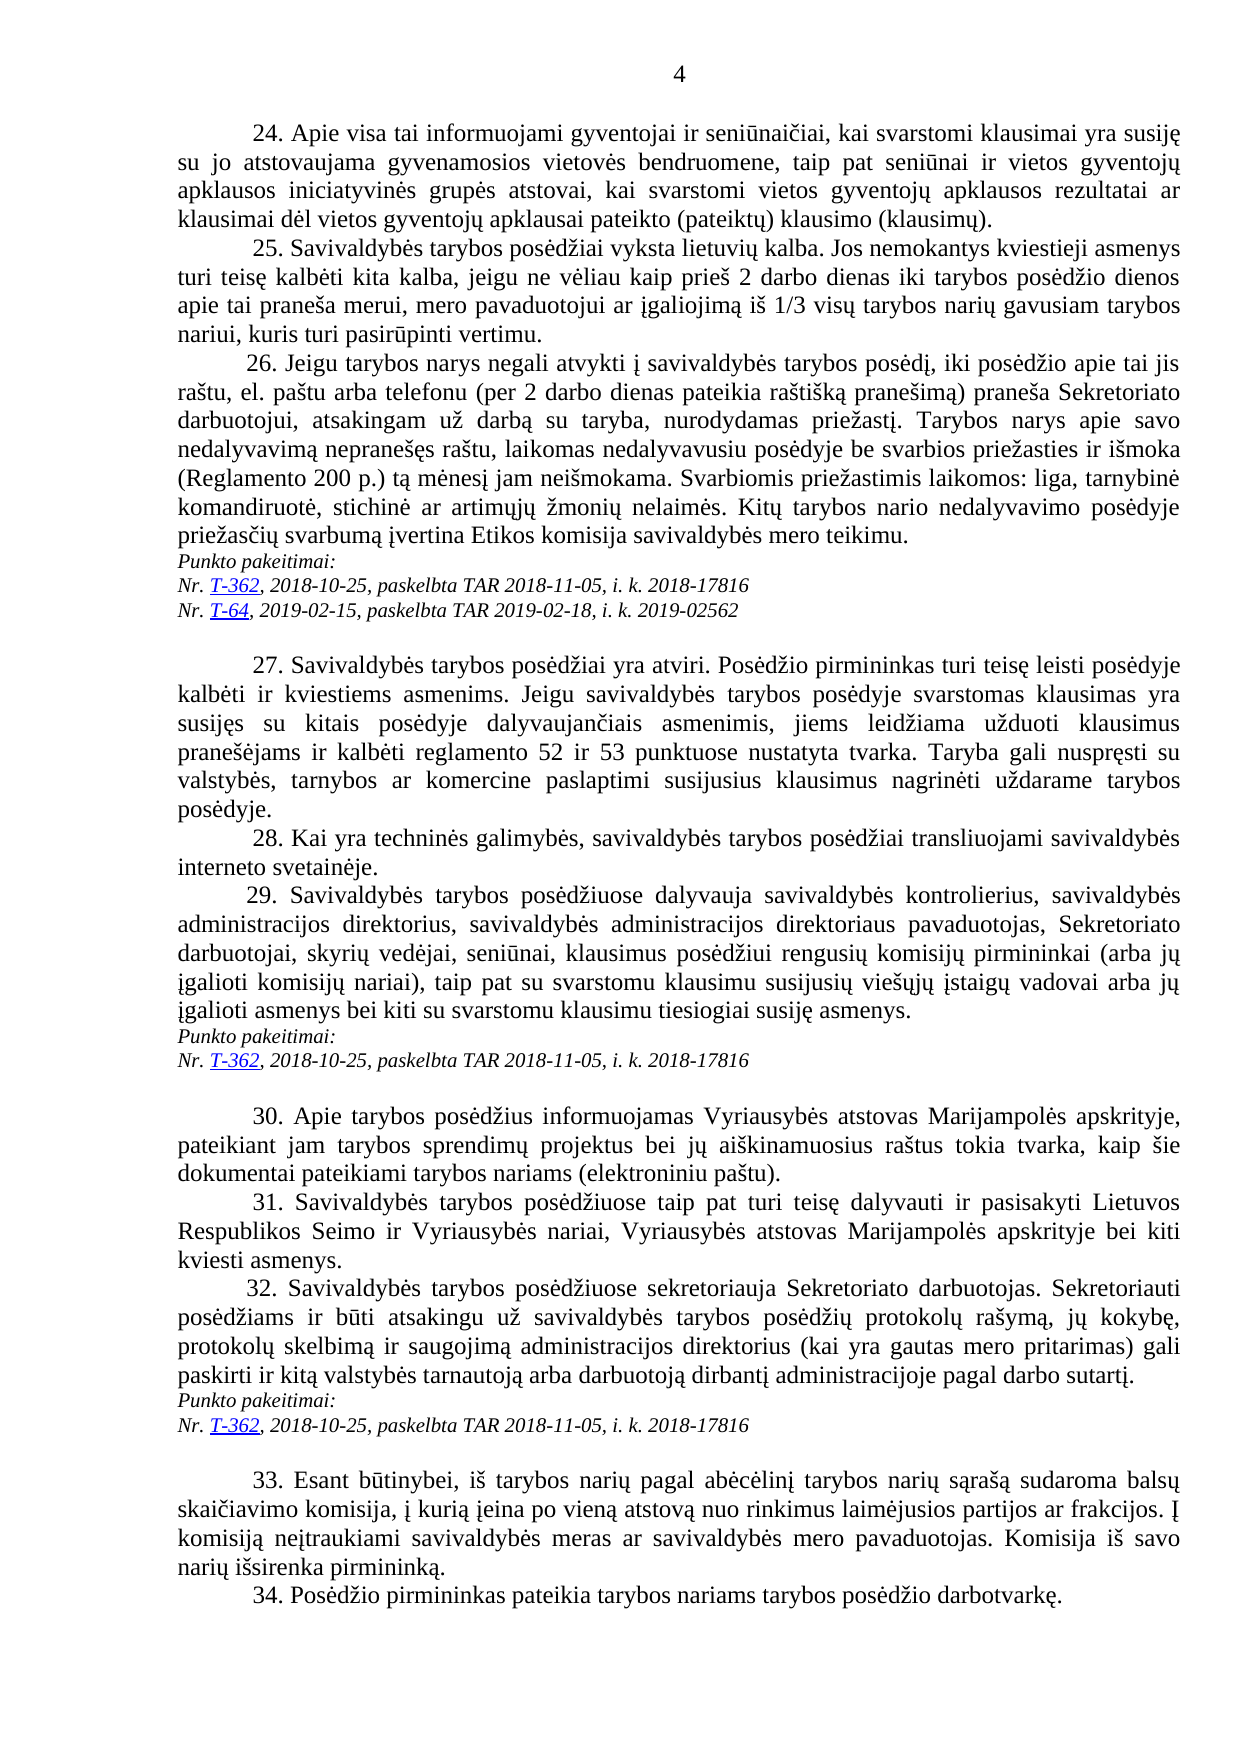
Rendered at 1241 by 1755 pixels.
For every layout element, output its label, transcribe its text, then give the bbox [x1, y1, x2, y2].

text 28. Kai yra techninės galimybės, savivaldybės tarybos posėdžiai transliuojami savivaldybės interneto svetainėje. [177, 823, 1181, 880]
text Nr. T-362, 2018-10-25, paskelbta TAR 2018-11-05, i. k. 2018-17816 [177, 1048, 1181, 1072]
text 29. Savivaldybės tarybos posėdžiuose dalyvauja savivaldybės kontrolierius, savivaldybės administracijos direktorius, savivaldybės administracijos direktoriaus pavaduotojas, Sekretoriato darbuotojai, skyrių vedėjai, seniūnai, klausimus posėdžiui rengusių komisijų pirmininkai (arba jų įgalioti komisijų nariai), taip pat su svarstomu klausimu susijusių viešųjų įstaigų vadovai arba jų įgalioti asmenys bei kiti su svarstomu klausimu tiesiogiai susiję asmenys. [177, 880, 1181, 1024]
text 34. Posėdžio pirmininkas pateikia tarybos nariams tarybos posėdžio darbotvarkę. [177, 1580, 1181, 1609]
text 25. Savivaldybės tarybos posėdžiai vyksta lietuvių kalba. Jos nemokantys kviestieji asmenys turi teisę kalbėti kita kalba, jeigu ne vėliau kaip prieš 2 darbo dienas iki tarybos posėdžio dienos apie tai praneša merui, mero pavaduotojui ar įgaliojimą iš 1/3 visų tarybos narių gavusiam tarybos nariui, kuris turi pasirūpinti vertimu. [177, 233, 1181, 348]
text Nr. T-362, 2018-10-25, paskelbta TAR 2018-11-05, i. k. 2018-17816 [177, 1412, 1181, 1437]
text 27. Savivaldybės tarybos posėdžiai yra atviri. Posėdžio pirmininkas turi teisę leisti posėdyje kalbėti ir kviestiems asmenims. Jeigu savivaldybės tarybos posėdyje svarstomas klausimas yra susijęs su kitais posėdyje dalyvaujančiais asmenimis, jiems leidžiama užduoti klausimus pranešėjams ir kalbėti reglamento 52 ir 53 punktuose nustatyta tvarka. Taryba gali nuspręsti su valstybės, tarnybos ar komercine paslaptimi susijusius klausimus nagrinėti uždarame tarybos posėdyje. [177, 650, 1181, 823]
text Nr. T-362, 2018-10-25, paskelbta TAR 2018-11-05, i. k. 2018-17816 [177, 573, 1181, 597]
text Punkto pakeitimai: [177, 1024, 1181, 1048]
text Nr. T-64, 2019-02-15, paskelbta TAR 2019-02-18, i. k. 2019-02562 [177, 597, 1181, 622]
text 24. Apie visa tai informuojami gyventojai ir seniūnaičiai, kai svarstomi klausimai yra susiję su jo atstovaujama gyvenamosios vietovės bendruomene, taip pat seniūnai ir vietos gyventojų apklausos iniciatyvinės grupės atstovai, kai svarstomi vietos gyventojų apklausos rezultatai ar klausimai dėl vietos gyventojų apklausai pateikto (pateiktų) klausimo (klausimų). [177, 118, 1181, 233]
text 31. Savivaldybės tarybos posėdžiuose taip pat turi teisę dalyvauti ir pasisakyti Lietuvos Respublikos Seimo ir Vyriausybės nariai, Vyriausybės atstovas Marijampolės apskrityje bei kiti kviesti asmenys. [177, 1187, 1181, 1273]
text Punkto pakeitimai: [177, 549, 1181, 573]
text 32. Savivaldybės tarybos posėdžiuose sekretoriauja Sekretoriato darbuotojas. Sekretoriauti posėdžiams ir būti atsakingu už savivaldybės tarybos posėdžių protokolų rašymą, jų kokybę, protokolų skelbimą ir saugojimą administracijos direktorius (kai yra gautas mero pritarimas) gali paskirti ir kitą valstybės tarnautoją arba darbuotoją dirbantį administracijoje pagal darbo sutartį. [177, 1273, 1181, 1388]
text Punkto pakeitimai: [177, 1388, 1181, 1412]
text 30. Apie tarybos posėdžius informuojamas Vyriausybės atstovas Marijampolės apskrityje, pateikiant jam tarybos sprendimų projektus bei jų aiškinamuosius raštus tokia tvarka, kaip šie dokumentai pateikiami tarybos nariams (elektroniniu paštu). [177, 1101, 1181, 1187]
text 33. Esant būtinybei, iš tarybos narių pagal abėcėlinį tarybos narių sąrašą sudaroma balsų skaičiavimo komisija, į kurią įeina po vieną atstovą nuo rinkimus laimėjusios partijos ar frakcijos. Į komisiją neįtraukiami savivaldybės meras ar savivaldybės mero pavaduotojas. Komisija iš savo narių išsirenka pirmininką. [177, 1465, 1181, 1580]
text 26. Jeigu tarybos narys negali atvykti į savivaldybės tarybos posėdį, iki posėdžio apie tai jis raštu, el. paštu arba telefonu (per 2 darbo dienas pateikia raštišką pranešimą) praneša Sekretoriato darbuotojui, atsakingam už darbą su taryba, nurodydamas priežastį. Tarybos narys apie savo nedalyvavimą nepranešęs raštu, laikomas nedalyvavusiu posėdyje be svarbios priežasties ir išmoka (Reglamento 200 p.) tą mėnesį jam neišmokama. Svarbiomis priežastimis laikomos: liga, tarnybinė komandiruotė, stichinė ar artimųjų žmonių nelaimės. Kitų tarybos nario nedalyvavimo posėdyje priežasčių svarbumą įvertina Etikos komisija savivaldybės mero teikimu. [177, 348, 1181, 549]
